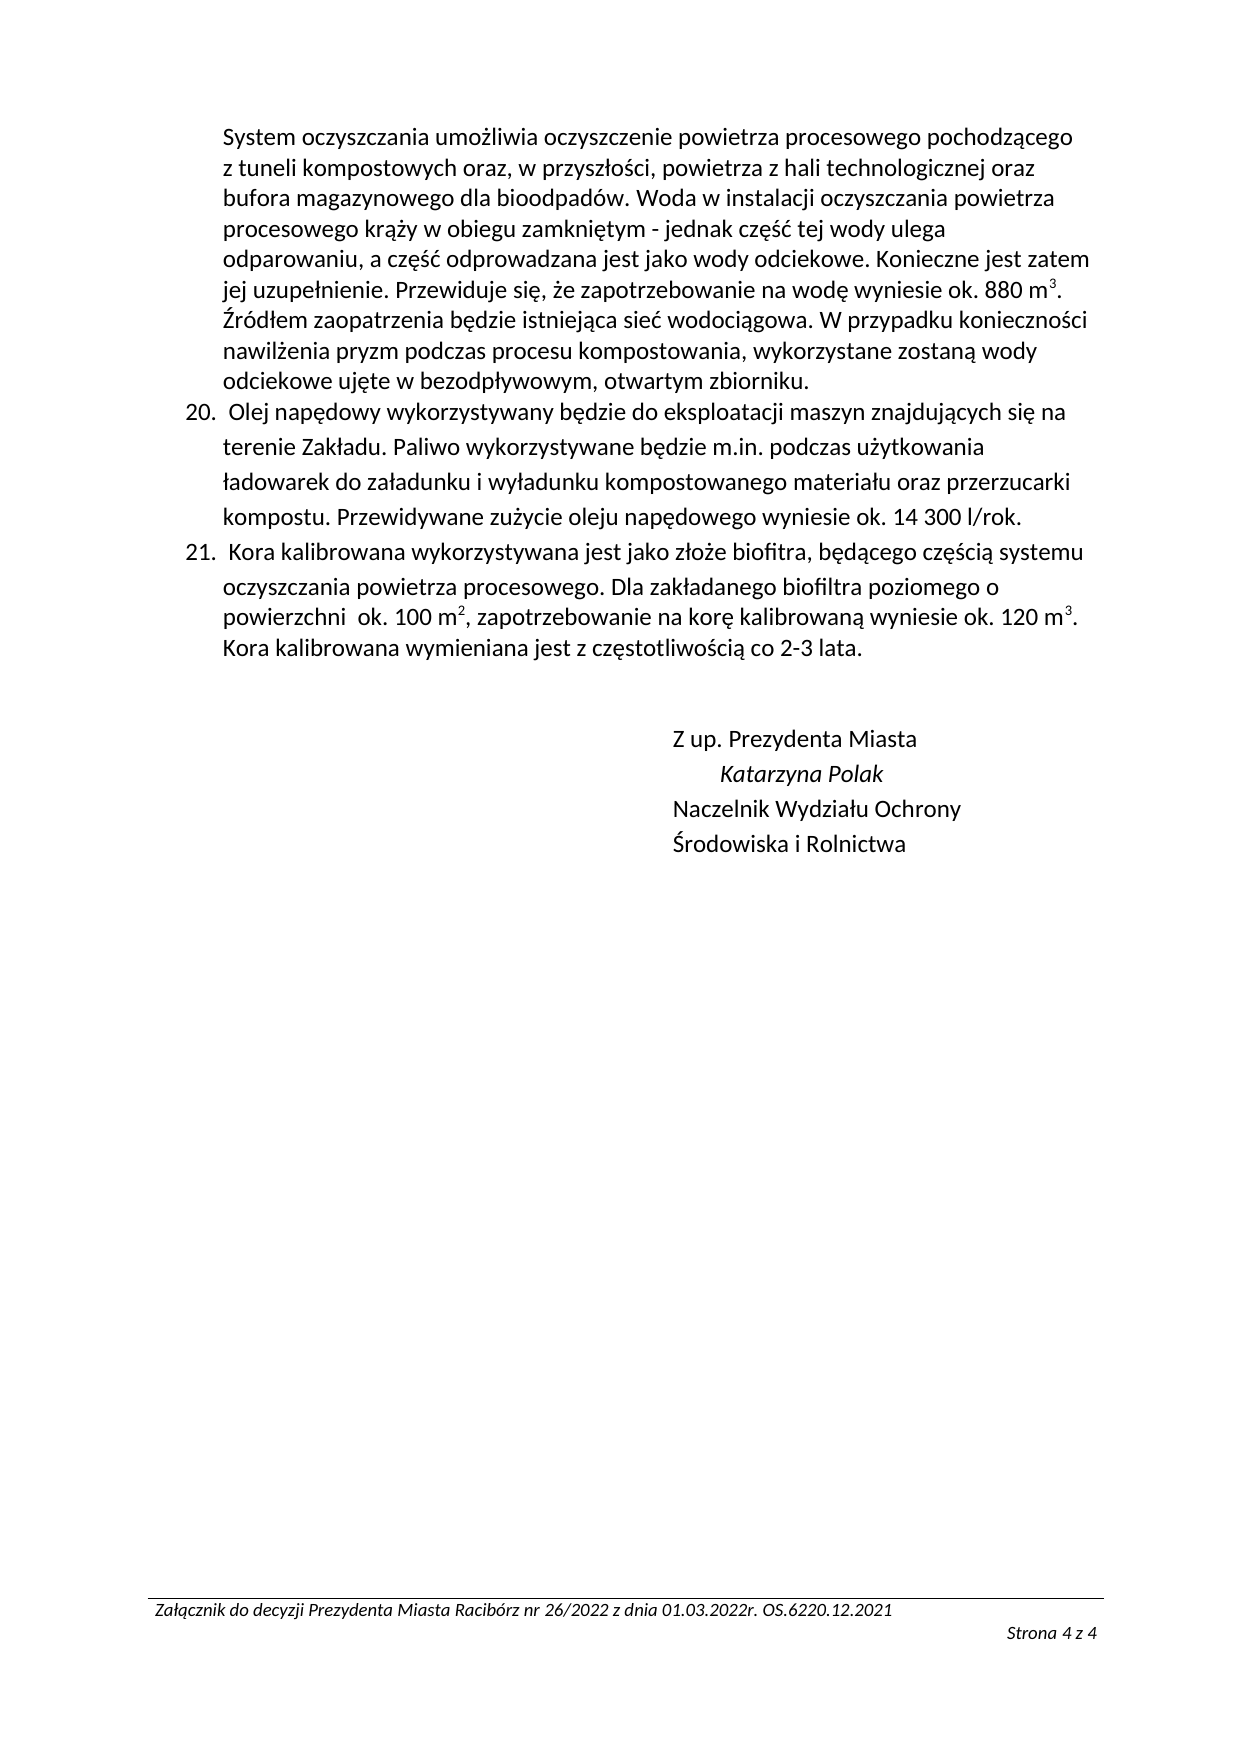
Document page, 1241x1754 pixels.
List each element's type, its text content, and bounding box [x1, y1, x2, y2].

list Kora kalibrowana wykorzystywana jest jako złoże biofitra, będącego częścią systemu [185, 536, 1093, 566]
text Z up. Prezydenta Miasta Katarzyna Polak Naczelnik Wydziału Ochrony Środowiska i Rolnictwa [148, 723, 1093, 859]
list nawilżenia pryzm podczas procesu kompostowania, wykorzystane zostaną wody odciekowe ujęte w bezodpływowym, otwartym zbiorniku. [185, 335, 1093, 396]
list System oczyszczania umożliwia oczyszczenie powietrza procesowego pochodzącego z tuneli kompostowych oraz, w przyszłości, powietrza z hali technologicznej oraz bufora magazynowego dla bioodpadów. Woda w instalacji oczyszczania powietrza procesowego krąży w obiegu zamkniętym - jednak część tej wody ulega odparowaniu, a część odprowadzana jest jako wody odciekowe. Konieczne jest zatem jej uzupełnienie. Przewiduje się, że zapotrzebowanie na wodę wyniesie ok. 880 m3. [185, 121, 1093, 304]
list Źródłem zaopatrzenia będzie istniejąca sieć wodociągowa. W przypadku konieczności [185, 304, 1093, 335]
list Olej napędowy wykorzystywany będzie do eksploatacji maszyn znajdujących się na terenie Zakładu. Paliwo wykorzystywane będzie m.in. podczas użytkowania ładowarek do załadunku i wyładunku kompostowanego materiału oraz przerzucarki kompostu. Przewidywane zużycie oleju napędowego wyniesie ok. 14 300 l/rok. [185, 396, 1093, 531]
list oczyszczania powietrza procesowego. Dla zakładanego biofiltra poziomego o powierzchni ok. 100 m2, zapotrzebowanie na korę kalibrowaną wyniesie ok. 120 m3. Kora kalibrowana wymieniana jest z częstotliwością co 2-3 lata. [185, 571, 1093, 662]
